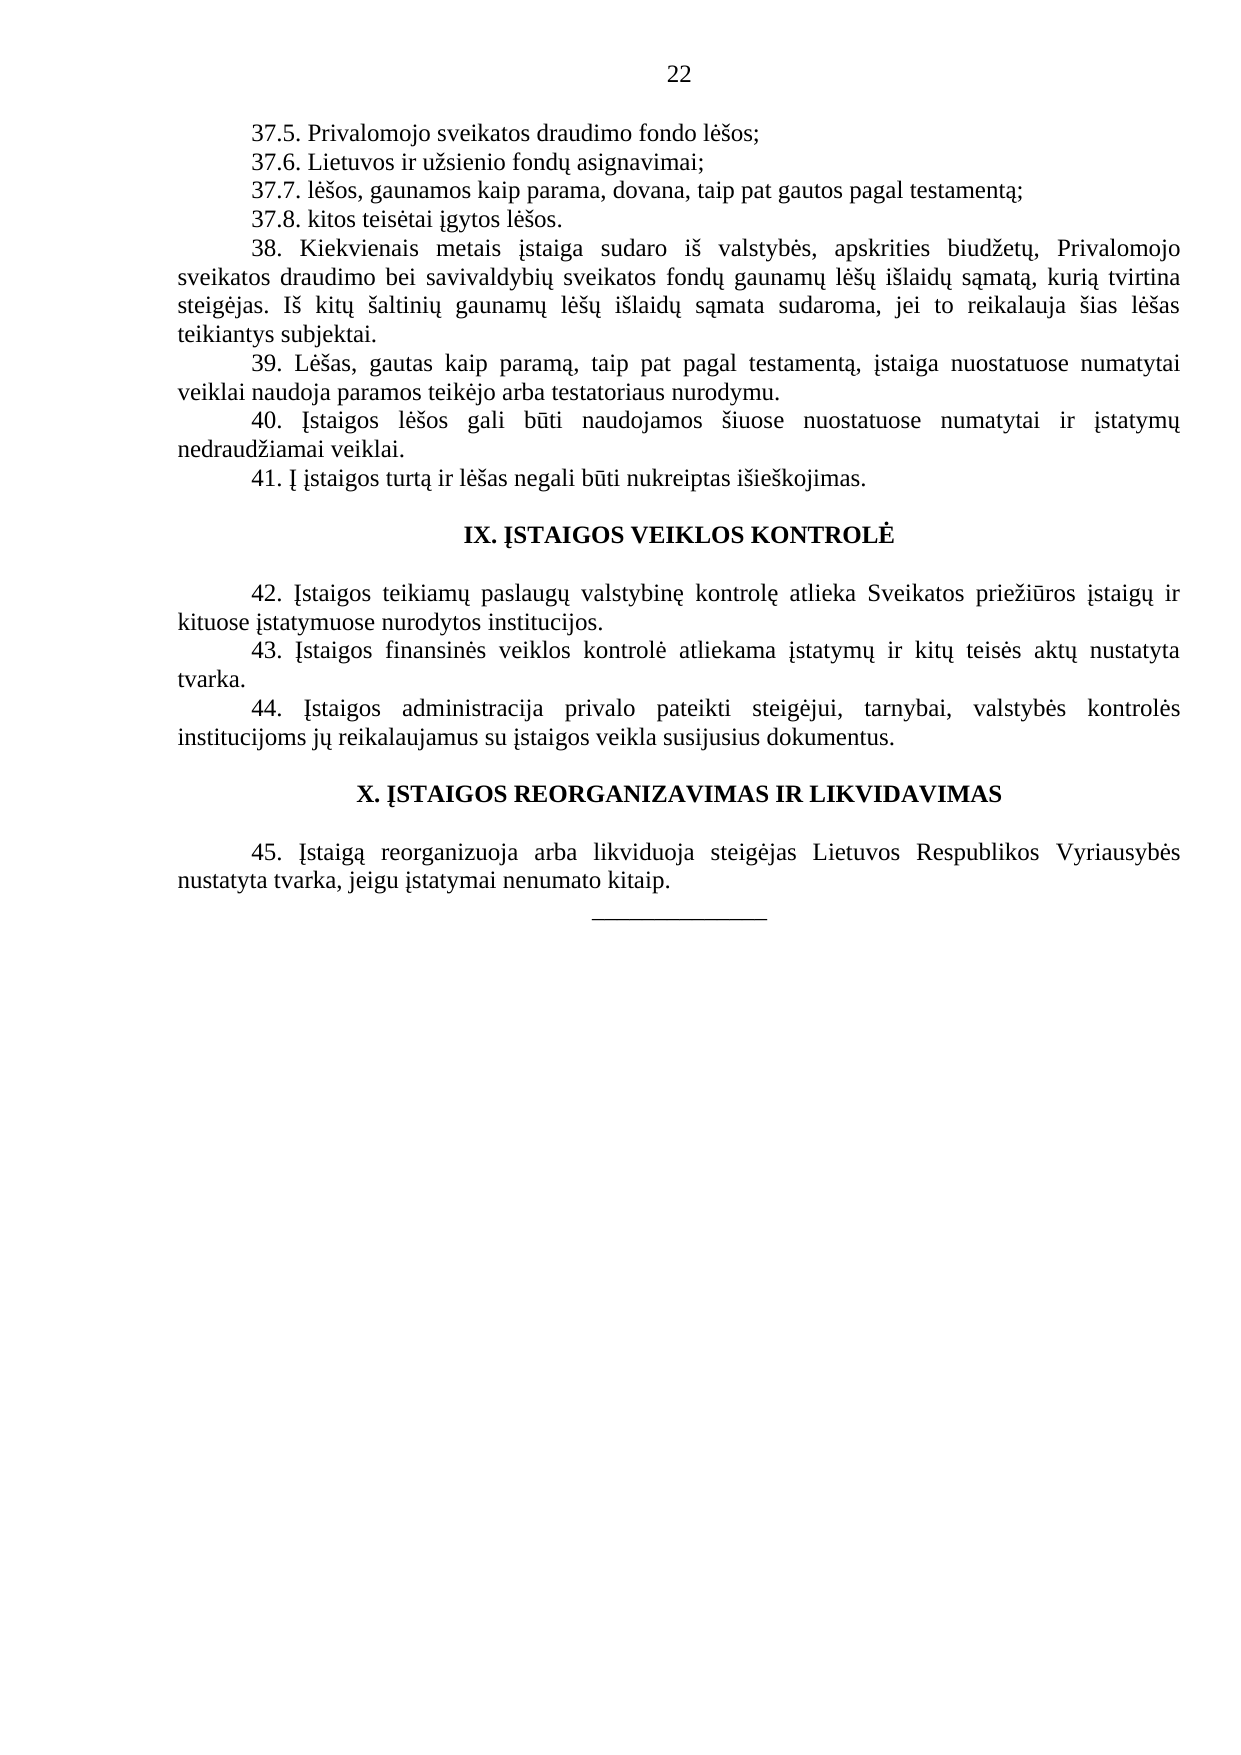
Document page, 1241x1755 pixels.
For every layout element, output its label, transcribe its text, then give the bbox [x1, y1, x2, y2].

text 38. Kiekvienais metais įstaiga sudaro iš valstybės, apskrities biudžetų, Privalomojo sveikatos draudimo bei savivaldybių sveikatos fondų gaunamų lėšų išlaidų sąmatą, kurią tvirtina steigėjas. Iš kitų šaltinių gaunamų lėšų išlaidų sąmata sudaroma, jei to reikalauja šias lėšas teikiantys subjektai. [177, 233, 1181, 348]
text 43. Įstaigos finansinės veiklos kontrolė atliekama įstatymų ir kitų teisės aktų nustatyta tvarka. [177, 636, 1181, 693]
text 42. Įstaigos teikiamų paslaugų valstybinę kontrolę atlieka Sveikatos priežiūros įstaigų ir kituose įstatymuose nurodytos institucijos. [177, 578, 1181, 636]
text 37.6. Lietuvos ir užsienio fondų asignavimai; [177, 147, 1181, 176]
text ______________ [177, 894, 1181, 923]
text 45. Įstaigą reorganizuoja arba likviduoja steigėjas Lietuvos Respublikos Vyriausybės nustatyta tvarka, jeigu įstatymai nenumato kitaip. [177, 837, 1181, 894]
text X. ĮSTAIGOS REORGANIZAVIMAS IR LIKVIDAVIMAS [177, 779, 1181, 808]
text 37.8. kitos teisėtai įgytos lėšos. [177, 204, 1181, 233]
text 40. Įstaigos lėšos gali būti naudojamos šiuose nuostatuose numatytai ir įstatymų nedraudžiamai veiklai. [177, 406, 1181, 463]
text 37.7. lėšos, gaunamos kaip parama, dovana, taip pat gautos pagal testamentą; [177, 176, 1181, 204]
text 44. Įstaigos administracija privalo pateikti steigėjui, tarnybai, valstybės kontrolės institucijoms jų reikalaujamus su įstaigos veikla susijusius dokumentus. [177, 693, 1181, 751]
text 37.5. Privalomojo sveikatos draudimo fondo lėšos; [177, 118, 1181, 147]
text IX. ĮSTAIGOS VEIKLOS KONTROLĖ [177, 521, 1181, 549]
text 41. Į įstaigos turtą ir lėšas negali būti nukreiptas išieškojimas. [177, 463, 1181, 492]
text 39. Lėšas, gautas kaip paramą, taip pat pagal testamentą, įstaiga nuostatuose numatytai veiklai naudoja paramos teikėjo arba testatoriaus nurodymu. [177, 348, 1181, 406]
